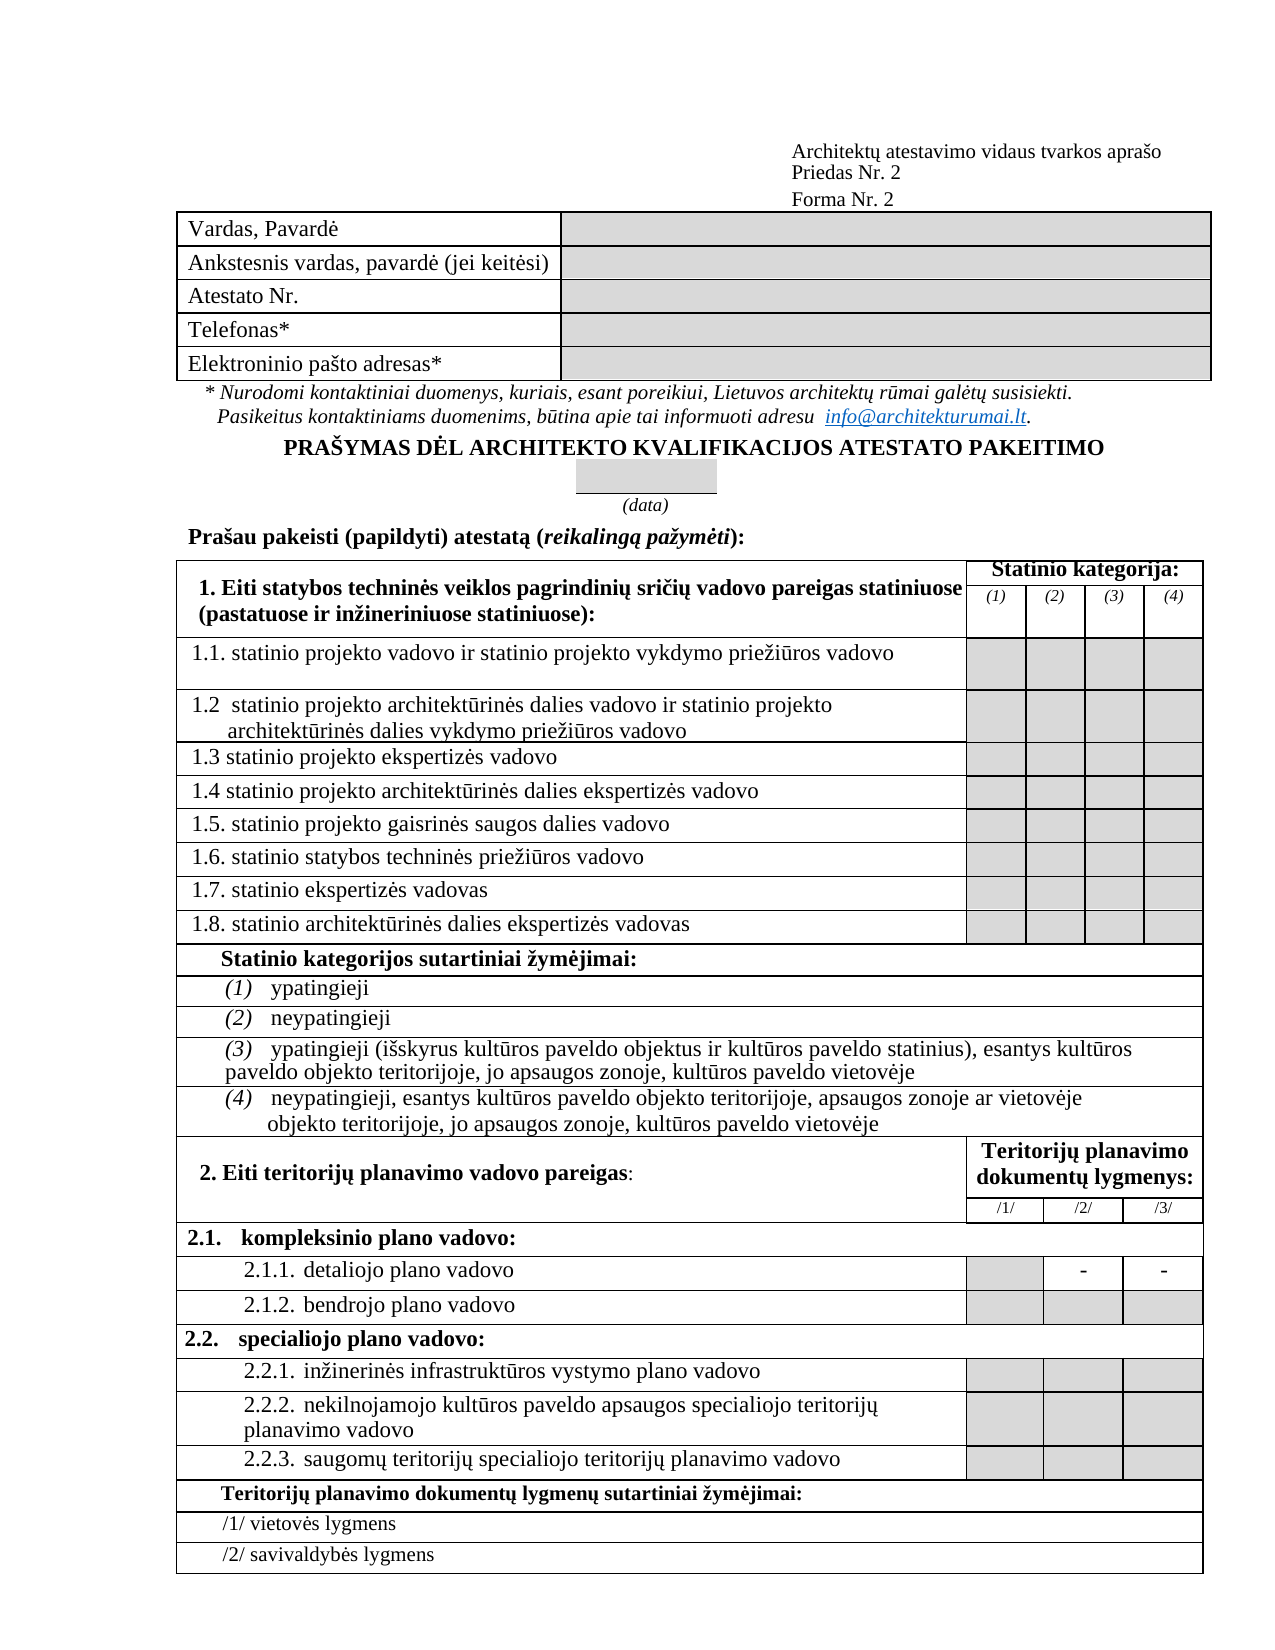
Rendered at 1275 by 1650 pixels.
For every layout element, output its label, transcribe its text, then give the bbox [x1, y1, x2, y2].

table_cell 2.1.2. bendrojo plano vadovo [177, 1291, 966, 1324]
table_cell [1124, 1393, 1202, 1445]
table_cell [967, 843, 1025, 876]
table_header Statinio kategorija: [967, 562, 1202, 585]
table_cell (4) neypatingieji, esantys kultūros paveldo objekto teritorijoje, apsaugos zonoje ar vietovėje objekto teritorijoje, jo apsaugos zonoje, kultūros paveldo vietovėje [177, 1087, 1202, 1136]
table_cell [1086, 843, 1143, 876]
table_cell Teritorijų planavimo dokumentų lygmenys: [967, 1137, 1202, 1197]
text * Nurodomi kontaktiniai duomenys, kuriais, esant poreikiui, Lietuvos architektų rūmai galėtų susisiekti. [162, 381, 1116, 404]
table_cell (3) ypatingieji (išskyrus kultūros paveldo objektus ir kultūros paveldo statinius), esantys kultūros paveldo objekto teritorijoje, jo apsaugos zonoje, kultūros paveldo vietovėje teritorijoje, apsaugos zonoje ar vietovėje [177, 1038, 1202, 1086]
table_cell [1086, 810, 1143, 842]
table_cell [967, 691, 1025, 741]
text Pasikeitus kontaktiniams duomenims, būtina apie tai informuoti adresu info@architekturumai.lt. [162, 404, 1088, 427]
table_cell /3/ [1124, 1199, 1202, 1222]
table_cell [1027, 911, 1084, 943]
table_cell 2. Eiti teritorijų planavimo vadovo pareigas: [177, 1137, 966, 1197]
table_cell [1145, 843, 1202, 876]
table_cell /1/ [967, 1199, 1043, 1222]
table_cell 2.1. kompleksinio plano vadovo: [177, 1223, 1203, 1256]
table_cell [1086, 777, 1143, 808]
table_cell [967, 877, 1025, 909]
table_cell 1.2 statinio projekto architektūrinės dalies vadovo ir statinio projekto architektūrinės dalies vykdymo priežiūros vadovo [177, 690, 966, 741]
table_cell (data) [576, 494, 717, 521]
table_cell (3) [1086, 586, 1143, 637]
table_cell Ankstesnis vardas, pavardė (jei keitėsi) [178, 247, 560, 278]
table_cell [967, 1447, 1043, 1479]
table_cell [1027, 877, 1084, 909]
table_cell (1) [967, 586, 1025, 637]
table_cell [1044, 1291, 1122, 1324]
table_cell [1027, 843, 1084, 876]
table_cell [967, 911, 1025, 943]
table_cell [1044, 1393, 1122, 1445]
table_cell [1027, 639, 1084, 689]
table_cell 2.1.1. detaliojo plano vadovo [177, 1257, 966, 1290]
table_cell [1086, 877, 1143, 909]
table_cell Telefonas* [178, 314, 560, 346]
table_cell [562, 314, 1210, 346]
table_cell 1.7. statinio ekspertizės vadovas [177, 877, 966, 909]
table_cell - [1124, 1257, 1202, 1290]
table_cell [1044, 1447, 1122, 1479]
table_cell [967, 743, 1025, 775]
table_cell [1027, 810, 1084, 842]
table_cell (1) ypatingieji [177, 977, 1202, 1006]
table_cell [1145, 743, 1202, 775]
text Priedas Nr. 2 [177, 163, 1211, 184]
table_cell [1145, 877, 1202, 909]
table_cell [1145, 639, 1202, 689]
table_cell (4) [1145, 586, 1202, 637]
table_cell [562, 280, 1210, 312]
table_header 1. Eiti statybos techninės veiklos pagrindinių sričių vadovo pareigas statiniuose (pastatuose ir inžineriniuose statiniuose): [177, 561, 966, 637]
table_cell 1.5. statinio projekto gaisrinės saugos dalies vadovo [177, 809, 966, 842]
table_cell (2) neypatingieji [177, 1007, 1202, 1037]
table_cell 1.8. statinio architektūrinės dalies ekspertizės vadovas [177, 911, 966, 943]
table_cell [1027, 691, 1084, 741]
table_cell [967, 777, 1025, 808]
table_cell Teritorijų planavimo dokumentų lygmenų sutartiniai žymėjimai: [177, 1481, 1202, 1511]
table_cell 1.1. statinio projekto vadovo ir statinio projekto vykdymo priežiūros vadovo [177, 638, 966, 689]
table_cell [562, 347, 1210, 379]
table_cell Statinio kategorijos sutartiniai žymėjimai: [177, 945, 1202, 975]
text Forma Nr. 2 [177, 186, 1211, 211]
table_cell [967, 639, 1025, 689]
table_cell Atestato Nr. [178, 280, 560, 312]
table_header [576, 459, 717, 493]
table_cell [967, 1359, 1043, 1391]
table_cell [1145, 810, 1202, 842]
table_cell [1145, 911, 1202, 943]
table_header Vardas, Pavardė [178, 213, 560, 245]
table_cell 2.2.3. saugomų teritorijų specialiojo teritorijų planavimo vadovo [177, 1446, 966, 1479]
table_cell [562, 247, 1210, 278]
table_cell [967, 1257, 1043, 1290]
table_cell 1.3 statinio projekto ekspertizės vadovo [177, 743, 966, 775]
table_header [562, 213, 1210, 245]
table_cell [1124, 1447, 1202, 1479]
table_cell [967, 1393, 1043, 1445]
table_cell 1.6. statinio statybos techninės priežiūros vadovo [177, 843, 966, 876]
table_cell [177, 1197, 966, 1222]
table_cell (2) [1027, 586, 1084, 637]
table_cell [1086, 691, 1143, 741]
table_cell /2/ [1044, 1199, 1122, 1222]
table_cell [1044, 1359, 1122, 1391]
table_cell /1/ vietovės lygmens [177, 1513, 1202, 1542]
table_cell Elektroninio pašto adresas* [178, 347, 560, 379]
table_cell [1124, 1291, 1202, 1324]
text Architektų atestavimo vidaus tvarkos aprašo [177, 142, 1211, 163]
text PRAŠYMAS DĖL ARCHITEKTO KVALIFIKACIJOS ATESTATO PAKEITIMO [177, 434, 1211, 459]
table_cell 2.2.2. nekilnojamojo kultūros paveldo apsaugos specialiojo teritorijų planavimo vadovo [177, 1392, 966, 1445]
table_cell [1086, 743, 1143, 775]
table_cell 2.2.1. inžinerinės infrastruktūros vystymo plano vadovo [177, 1359, 966, 1391]
table_cell [967, 1291, 1043, 1324]
table_cell [967, 810, 1025, 842]
table_cell [1124, 1359, 1202, 1391]
table_cell [1086, 911, 1143, 943]
table_cell [1145, 777, 1202, 808]
table_cell 1.4 statinio projekto architektūrinės dalies ekspertizės vadovo [177, 776, 966, 808]
table_cell 2.2. specialiojo plano vadovo: [177, 1325, 1203, 1357]
text Prašau pakeisti (papildyti) atestatą (reikalingą pažymėti): [188, 523, 1211, 549]
table_cell [1086, 639, 1143, 689]
table_cell [1145, 691, 1202, 741]
table_cell [1027, 777, 1084, 808]
table_cell /2/ savivaldybės lygmens [177, 1543, 1202, 1572]
table_cell [1027, 743, 1084, 775]
table_cell - [1044, 1257, 1122, 1290]
